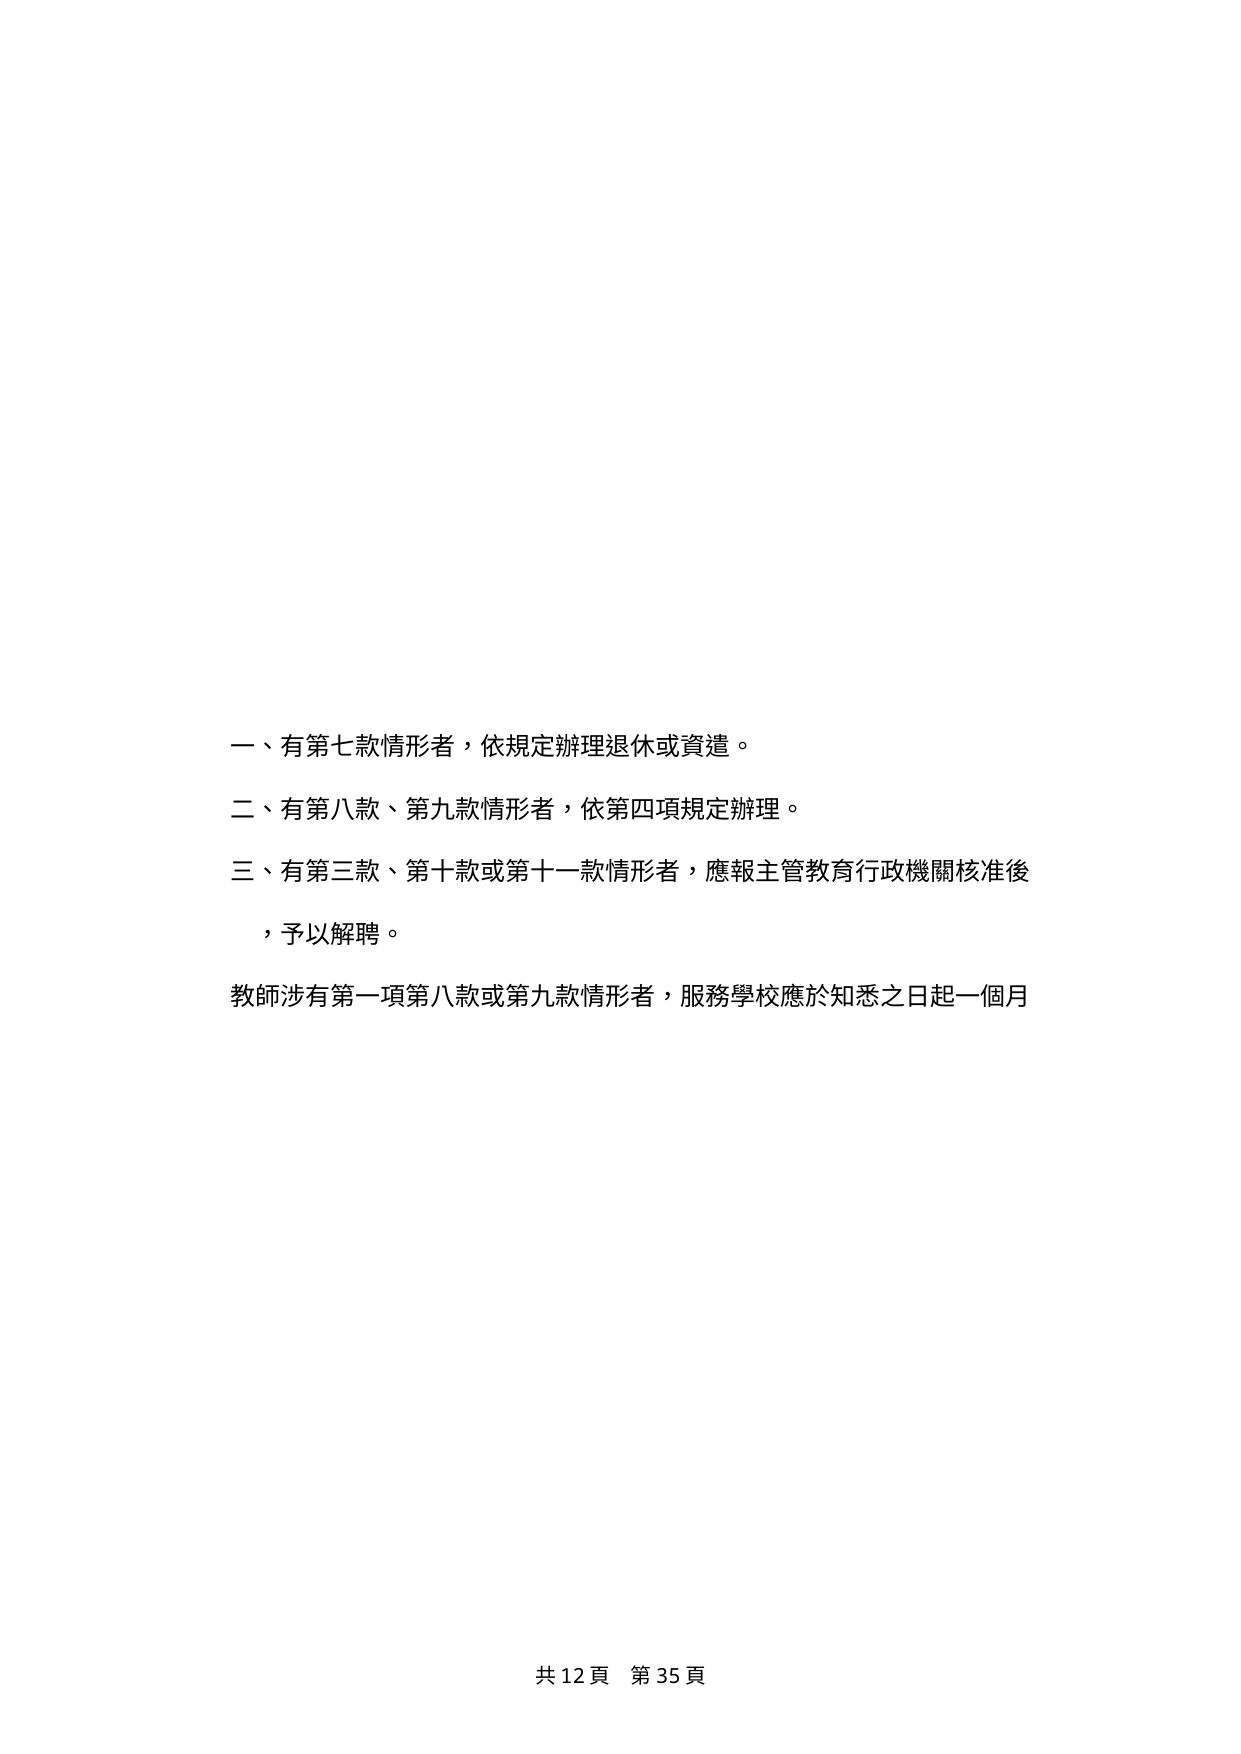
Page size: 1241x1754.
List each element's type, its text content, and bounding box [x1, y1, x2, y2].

text ，予以解聘。 [118, 891, 1122, 953]
text 二、有第八款、第九款情形者，依第四項規定辦理。 [118, 766, 1122, 828]
text 一、有第七款情形者，依規定辦理退休或資遣。 [118, 703, 1122, 766]
text 教師涉有第一項第八款或第九款情形者，服務學校應於知悉之日起一個月 [118, 953, 1122, 1016]
text 三、有第三款、第十款或第十一款情形者，應報主管教育行政機關核准後 [118, 828, 1122, 891]
